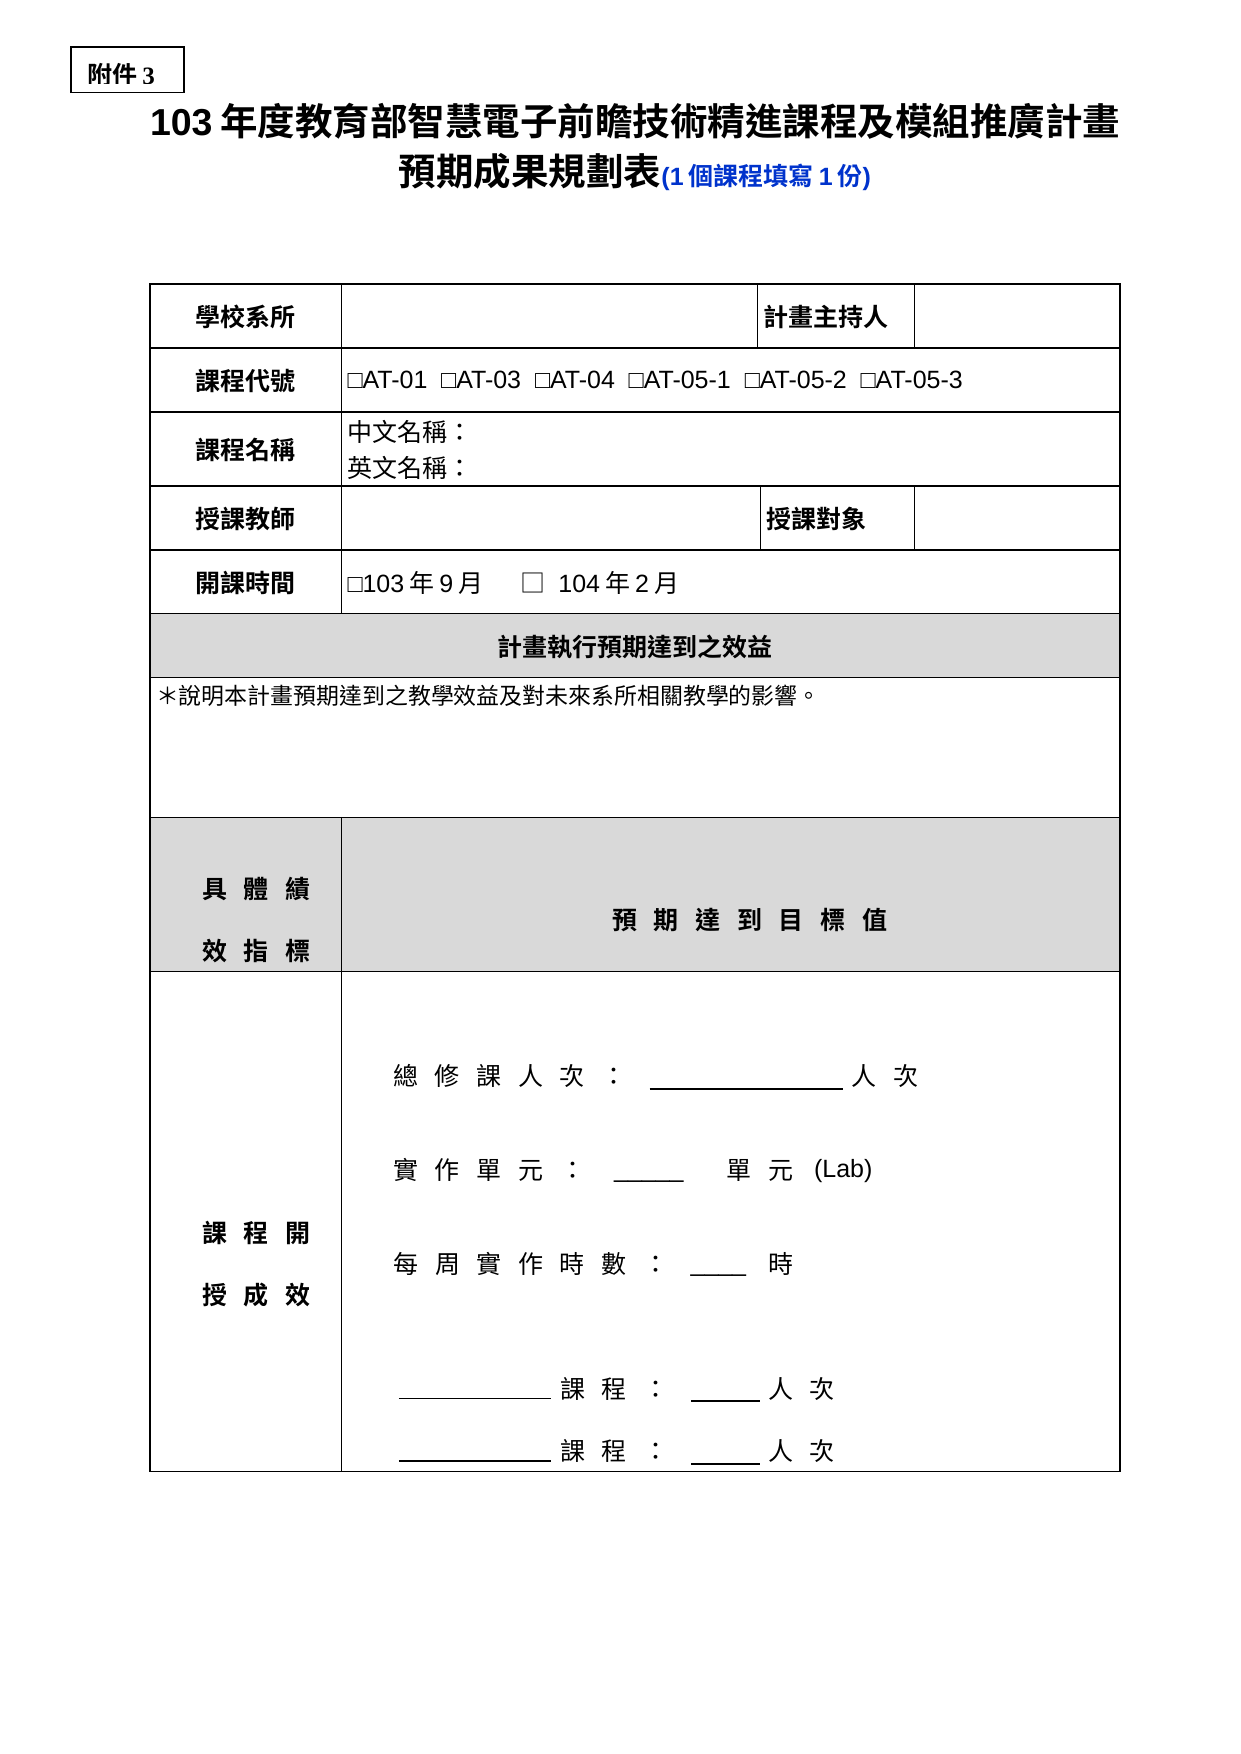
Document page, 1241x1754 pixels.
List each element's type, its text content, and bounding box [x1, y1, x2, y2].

table_cell [342, 487, 760, 549]
text 附件3 [87, 55, 168, 84]
table_cell [915, 487, 1119, 549]
table_header [915, 285, 1119, 347]
table_cell ＊說明本計畫預期達到之教學效益及對未來系所相關教學的影響。 [151, 678, 1119, 817]
table_cell 課程名稱 [151, 413, 341, 485]
table_cell 授課教師 [151, 487, 341, 549]
table_cell 課程代號 [151, 349, 341, 411]
table_cell 計畫執行預期達到之效益 [151, 614, 1119, 677]
table_cell 課程開授成效 [151, 972, 341, 1471]
table_cell 具體績效指標 [151, 818, 341, 971]
table_cell 中文名稱： 英文名稱： [342, 413, 1119, 485]
table_cell □103年9月 □ 104年2月 [342, 551, 1119, 613]
table_header 學校系所 [151, 285, 341, 347]
text [72, 48, 183, 92]
table_cell □AT-01 □AT-03 □AT-04 □AT-05-1 □AT-05-2 □AT-05-3 [342, 349, 1119, 411]
table_cell 授課對象 [761, 487, 914, 549]
text 預期成果規劃表(1個課程填寫1份) [135, 146, 1135, 196]
table_cell 開課時間 [151, 551, 341, 613]
table_cell 總修課人次： 人次 實作單元：_____ 單元(Lab) 每周實作時數：____時 課程： 人次 課程： 人次 [342, 972, 1119, 1471]
text 103年度教育部智慧電子前瞻技術精進課程及模組推廣計畫 [135, 96, 1135, 146]
table_header 計畫主持人 [758, 285, 914, 347]
table_header [342, 285, 757, 347]
table_cell 預期達到目標值 [342, 818, 1119, 971]
